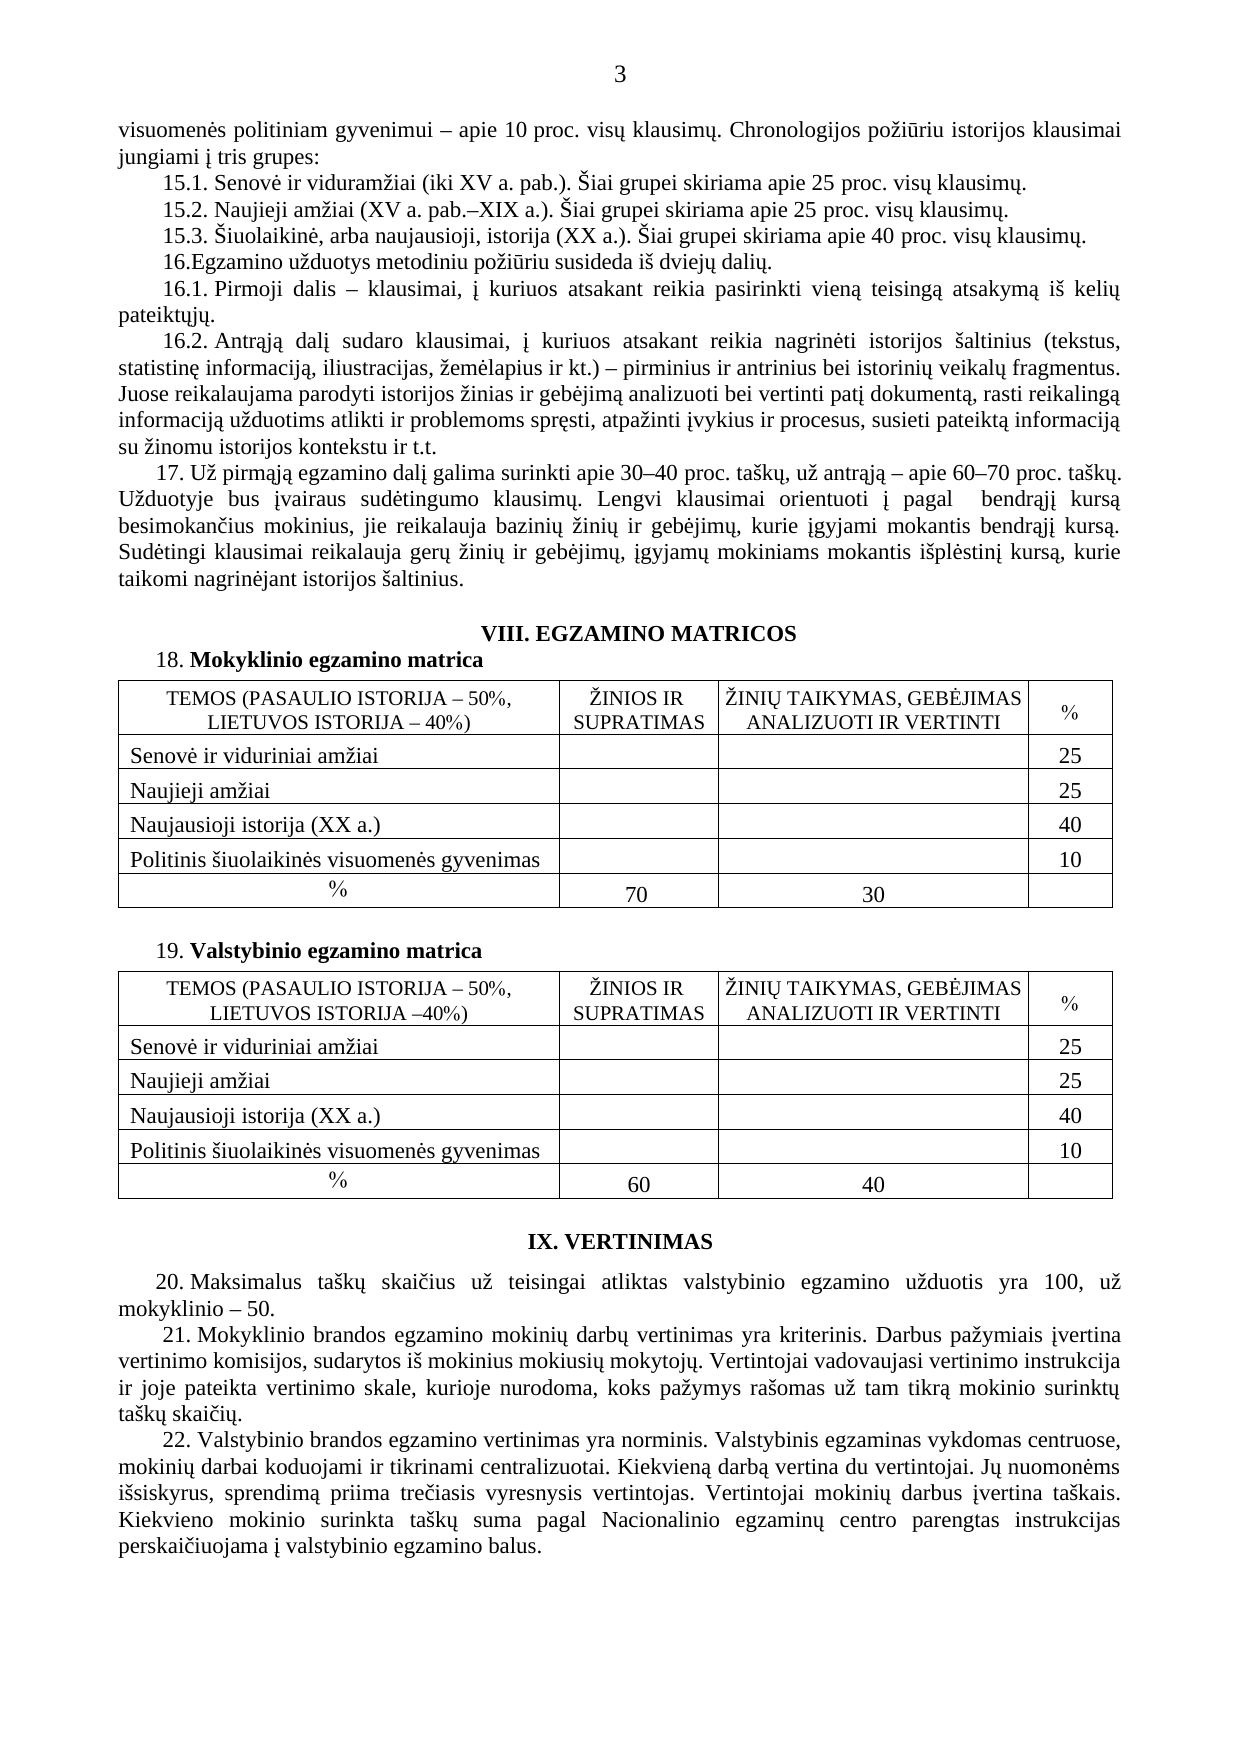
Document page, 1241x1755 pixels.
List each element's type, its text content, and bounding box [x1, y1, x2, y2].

table_header Žinių taikymas, gebėjimas analizuoti ir vertinti [719, 972, 1028, 1024]
table_cell [719, 839, 1028, 872]
table_cell [560, 839, 718, 872]
table_cell 40 [1029, 804, 1112, 838]
text IX. VERTINIMAS [118, 1228, 1122, 1254]
text visuomenės politiniam gyvenimui – apie 10 proc. visų klausimų. Chronologijos požiūriu istorijos klausimai jungiami į tris grupes: [118, 117, 1122, 169]
table_cell Naujieji amžiai [119, 769, 559, 803]
text 16.2. Antrąją dalį sudaro klausimai, į kuriuos atsakant reikia nagrinėti istorijos šaltinius (tekstus, statistinę informaciją, iliustracijas, žemėlapius ir kt.) – pirminius ir antrinius bei istorinių veikalų fragmentus. Juose reikalaujama parodyti istorijos žinias ir gebėjimą analizuoti bei vertinti patį dokumentą, rasti reikalingą informaciją užduotims atlikti ir problemoms spręsti, atpažinti įvykius ir procesus, susieti pateiktą informaciją su žinomu istorijos kontekstu ir t.t. [118, 327, 1122, 459]
table_cell Naujieji amžiai [119, 1060, 559, 1094]
text 21. Mokyklinio brandos egzamino mokinių darbų vertinimas yra kriterinis. Darbus pažymiais įvertina vertinimo komisijos, sudarytos iš mokinius mokiusių mokytojų. Vertintojai vadovaujasi vertinimo instrukcija ir joje pateikta vertinimo skale, kurioje nurodoma, koks pažymys rašomas už tam tikrą mokinio surinktų taškų skaičių. [118, 1321, 1122, 1427]
table_cell [1029, 1164, 1112, 1198]
table_cell [560, 1130, 718, 1163]
text 17. Už pirmąją egzamino dalį galima surinkti apie 30–40 proc. taškų, už antrąją – apie 60–70 proc. taškų. Užduotyje bus įvairaus sudėtingumo klausimų. Lengvi klausimai orientuoti į pagal bendrąjį kursą besimokančius mokinius, jie reikalauja bazinių žinių ir gebėjimų, kurie įgyjami mokantis bendrąjį kursą. Sudėtingi klausimai reikalauja gerų žinių ir gebėjimų, įgyjamų mokiniams mokantis išplėstinį kursą, kurie taikomi nagrinėjant istorijos šaltinius. [118, 459, 1122, 591]
table_cell [719, 769, 1028, 803]
table_cell Politinis šiuolaikinės visuomenės gyvenimas [119, 1130, 559, 1163]
table_cell Senovė ir viduriniai amžiai [119, 735, 559, 768]
table_cell [560, 1095, 718, 1128]
table_cell [719, 735, 1028, 768]
table_cell 60 [560, 1164, 718, 1198]
text 15.3. Šiuolaikinė, arba naujausioji, istorija (XX a.). Šiai grupei skiriama apie 40 proc. visų klausimų. [162, 222, 1122, 248]
text 16.Egzamino užduotys metodiniu požiūriu susideda iš dviejų dalių. [162, 248, 1122, 275]
table_cell [560, 735, 718, 768]
table_cell [560, 1060, 718, 1094]
table_header Žinios ir supratimas [560, 972, 718, 1024]
text 19. Valstybinio egzamino matrica [155, 937, 1122, 963]
table_cell  [119, 1164, 559, 1198]
table_cell 30 [719, 874, 1028, 907]
text 20. Maksimalus taškų skaičius už teisingai atliktas valstybinio egzamino užduotis yra 100, už mokyklinio – 50. [118, 1268, 1122, 1321]
text 22. Valstybinio brandos egzamino vertinimas yra norminis. Valstybinis egzaminas vykdomas centruose, mokinių darbai koduojami ir tikrinami centralizuotai. Kiekvieną darbą vertina du vertintojai. Jų nuomonėms išsiskyrus, sprendimą priima trečiasis vyresnysis vertintojas. Vertintojai mokinių darbus įvertina taškais. Kiekvieno mokinio surinkta taškų suma pagal Nacionalinio egzaminų centro parengtas instrukcijas perskaičiuojama į valstybinio egzamino balus. [118, 1427, 1122, 1558]
table_cell Naujausioji istorija (XX a.) [119, 1095, 559, 1128]
table_header  [1029, 681, 1112, 734]
text VIII. EGZAMINO MATRICOS [155, 620, 1122, 646]
table_header  [1029, 972, 1112, 1024]
table_cell [719, 1060, 1028, 1094]
table_cell 25 [1029, 1060, 1112, 1094]
table_header TEMOS (Pasaulio istORIJA – 50, Lietuvos istORIJA – 40) [119, 681, 559, 734]
table_cell [560, 769, 718, 803]
table_cell  [119, 874, 559, 907]
text 18. Mokyklinio egzamino matrica [155, 646, 1122, 672]
table_header Žinių taikymas, gebėjimas analizuoti ir vertinti [719, 681, 1028, 734]
table_cell 10 [1029, 839, 1112, 872]
table_cell 40 [1029, 1095, 1112, 1128]
table_cell [719, 1026, 1028, 1059]
table_cell [719, 1130, 1028, 1163]
table_cell Naujausioji istorija (XX a.) [119, 804, 559, 838]
table_cell Politinis šiuolaikinės visuomenės gyvenimas [119, 839, 559, 872]
table_cell [719, 1095, 1028, 1128]
table_cell 25 [1029, 735, 1112, 768]
text 15.2. Naujieji amžiai (XV a. pab.–XIX a.). Šiai grupei skiriama apie 25 proc. visų klausimų. [162, 196, 1122, 222]
table_cell [560, 804, 718, 838]
table_cell 25 [1029, 1026, 1112, 1059]
table_cell 25 [1029, 769, 1112, 803]
table_cell 70 [560, 874, 718, 907]
table_cell 10 [1029, 1130, 1112, 1163]
table_header TEMOS (Pasaulio istORIJA – 50, Lietuvos istORIJA –40) [119, 972, 559, 1024]
table_cell Senovė ir viduriniai amžiai [119, 1026, 559, 1059]
table_cell [719, 804, 1028, 838]
text 15.1. Senovė ir viduramžiai (iki XV a. pab.). Šiai grupei skiriama apie 25 proc. visų klausimų. [162, 169, 1122, 196]
table_cell [560, 1026, 718, 1059]
table_cell 40 [719, 1164, 1028, 1198]
text 16.1. Pirmoji dalis – klausimai, į kuriuos atsakant reikia pasirinkti vieną teisingą atsakymą iš kelių pateiktųjų. [118, 275, 1122, 327]
table_cell [1029, 874, 1112, 907]
table_header Žinios ir supratimas [560, 681, 718, 734]
